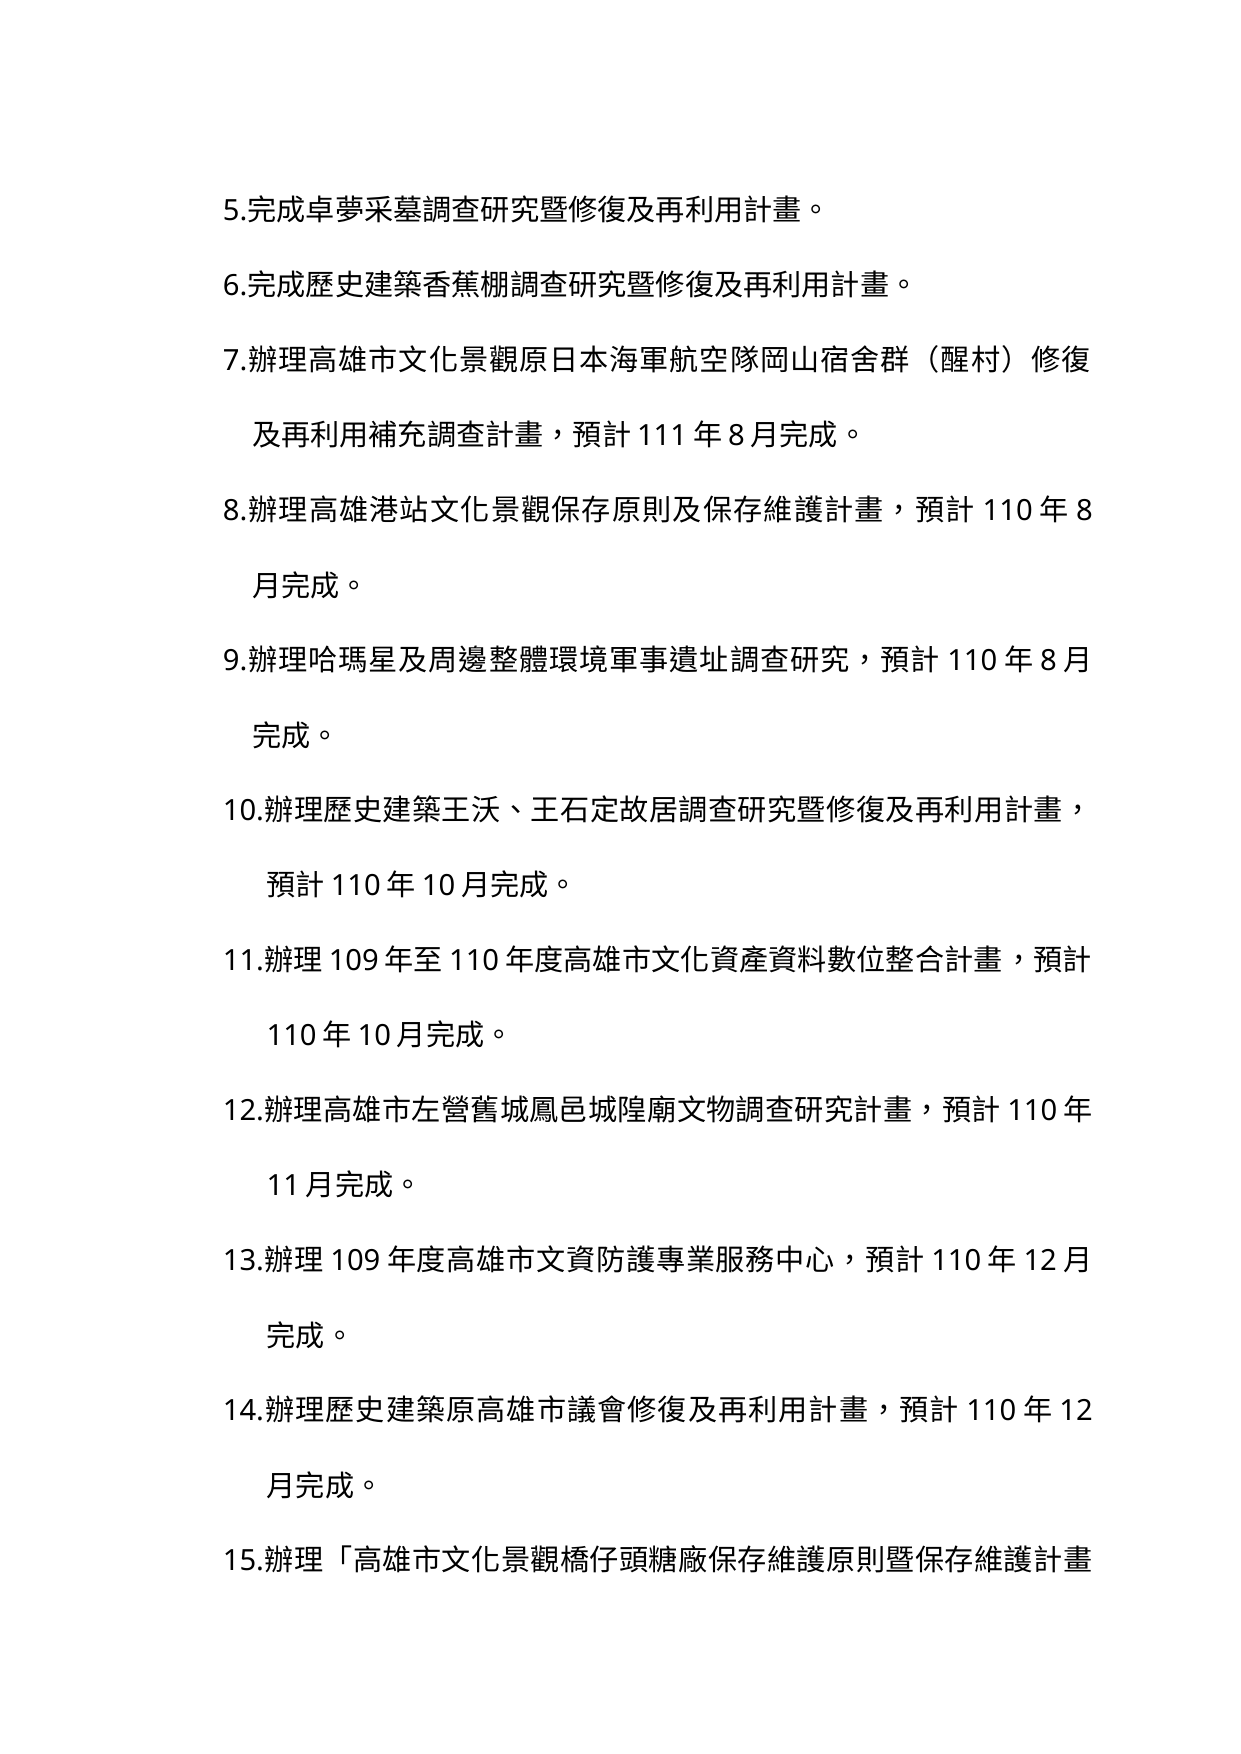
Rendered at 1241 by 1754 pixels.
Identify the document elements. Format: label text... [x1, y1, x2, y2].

text 12.辦理高雄市左營舊城鳳邑城隍廟文物調查研究計畫，預計110年11月完成。 [223, 1064, 1092, 1214]
text 13.辦理109年度高雄市文資防護專業服務中心，預計110年12月完成。 [223, 1214, 1092, 1364]
text 15.辦理「高雄市文化景觀橋仔頭糖廠保存維護原則暨保存維護計畫 [223, 1514, 1092, 1589]
text 14.辦理歷史建築原高雄市議會修復及再利用計畫，預計110年12月完成。 [223, 1364, 1092, 1514]
text 9.辦理哈瑪星及周邊整體環境軍事遺址調查研究，預計110年8月完成。 [223, 614, 1092, 764]
text 8.辦理高雄港站文化景觀保存原則及保存維護計畫，預計110年8月完成。 [223, 464, 1092, 614]
text 11.辦理109年至110年度高雄市文化資產資料數位整合計畫，預計110年10月完成。 [223, 914, 1092, 1064]
text 5.完成卓夢采墓調查研究暨修復及再利用計畫。 [223, 164, 1092, 239]
text 10.辦理歷史建築王沃、王石定故居調查研究暨修復及再利用計畫，預計110年10月完成。 [223, 764, 1092, 914]
text 7.辦理高雄市文化景觀原日本海軍航空隊岡山宿舍群（醒村）修復及再利用補充調查計畫，預計111年8月完成。 [223, 314, 1092, 464]
text 6.完成歷史建築香蕉棚調查研究暨修復及再利用計畫。 [223, 239, 1092, 314]
